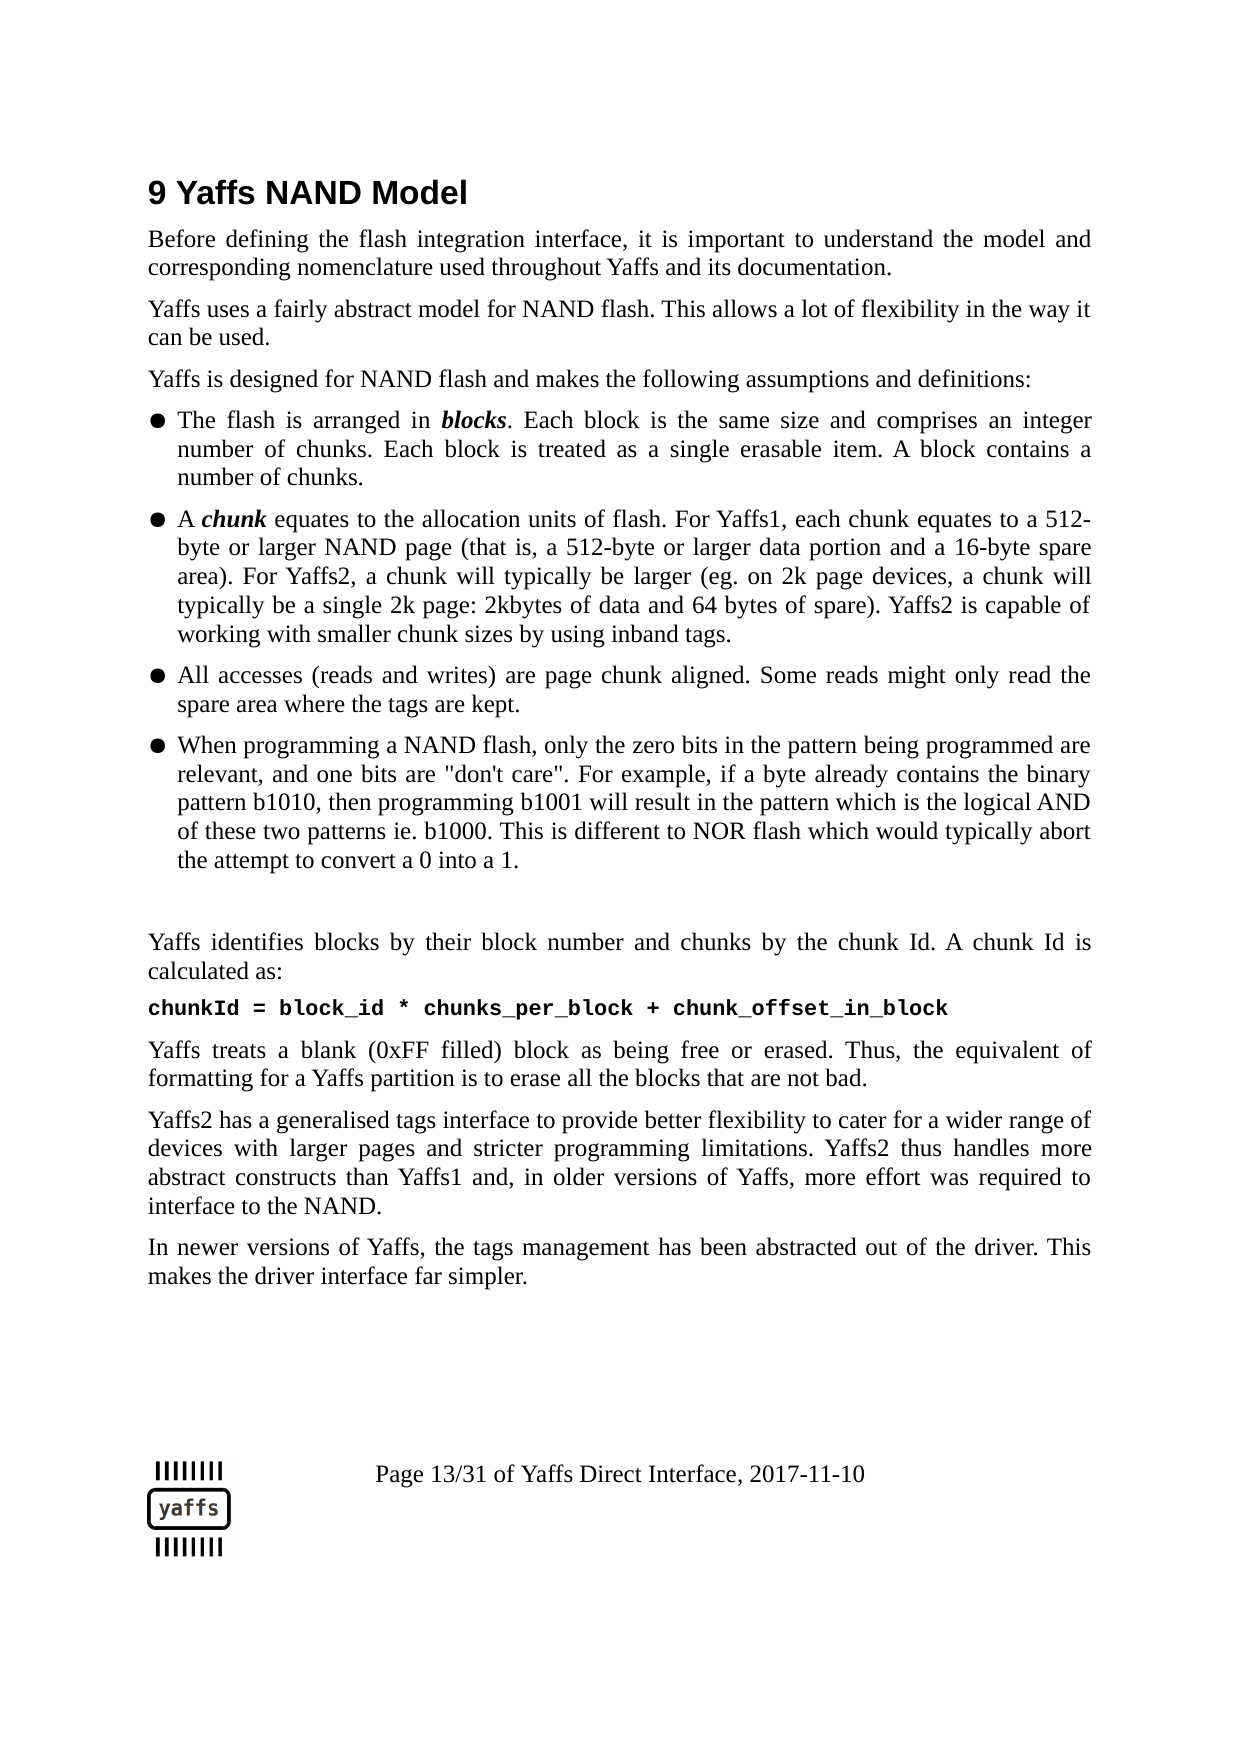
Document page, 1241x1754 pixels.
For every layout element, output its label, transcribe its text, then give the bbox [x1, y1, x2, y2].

text Yaffs identifies blocks by their block number and chunks by the chunk Id. A chunk Id is calculated as: [148, 927, 1093, 985]
text In newer versions of Yaffs, the tags management has been abstracted out of the driver. This makes the driver interface far simpler. [148, 1232, 1093, 1290]
text Yaffs treats a blank (0xFF filled) block as being free or erased. Thus, the equivalent of formatting for a Yaffs partition is to erase all the blocks that are not bad. [148, 1035, 1093, 1092]
text Before defining the flash integration interface, it is important to understand the model and corresponding nomenclature used throughout Yaffs and its documentation. [148, 224, 1093, 281]
list The flash is arranged in blocks. Each block is the same size and comprises an integer number of chunks. Each block is treated as a single erasable item. A block contains a number of chunks. [148, 405, 1093, 491]
text Yaffs uses a fairly abstract model for NAND flash. This allows a lot of flexibility in the way it can be used. [148, 294, 1093, 351]
text chunkId = block_id * chunks_per_block + chunk_offset_in_block [148, 997, 1093, 1022]
list All accesses (reads and writes) are page chunk aligned. Some reads might only read the spare area where the tags are kept. [148, 660, 1093, 717]
picture [147, 1459, 234, 1559]
list A chunk equates to the allocation units of flash. For Yaffs1, each chunk equates to a 512-byte or larger NAND page (that is, a 512-byte or larger data portion and a 16-byte spare area). For Yaffs2, a chunk will typically be larger (eg. on 2k page devices, a chunk will typically be a single 2k page: 2kbytes of data and 64 bytes of spare). Yaffs2 is capable of working with smaller chunk sizes by using inband tags. [148, 504, 1093, 647]
text Yaffs2 has a generalised tags interface to provide better flexibility to cater for a wider range of devices with larger pages and stricter programming limitations. Yaffs2 thus handles more abstract constructs than Yaffs1 and, in older versions of Yaffs, more effort was required to interface to the NAND. [148, 1105, 1093, 1220]
text Yaffs is designed for NAND flash and makes the following assumptions and definitions: [148, 364, 1093, 392]
list When programming a NAND flash, only the zero bits in the pattern being programmed are relevant, and one bits are "don't care". For example, if a byte already contains the binary pattern b1010, then programming b1001 will result in the pattern which is the logical AND of these two patterns ie. b1000. This is different to NOR flash which would typically abort the attempt to convert a 0 into a 1. [148, 730, 1093, 874]
subtitle Yaffs NAND Model [148, 173, 1093, 211]
